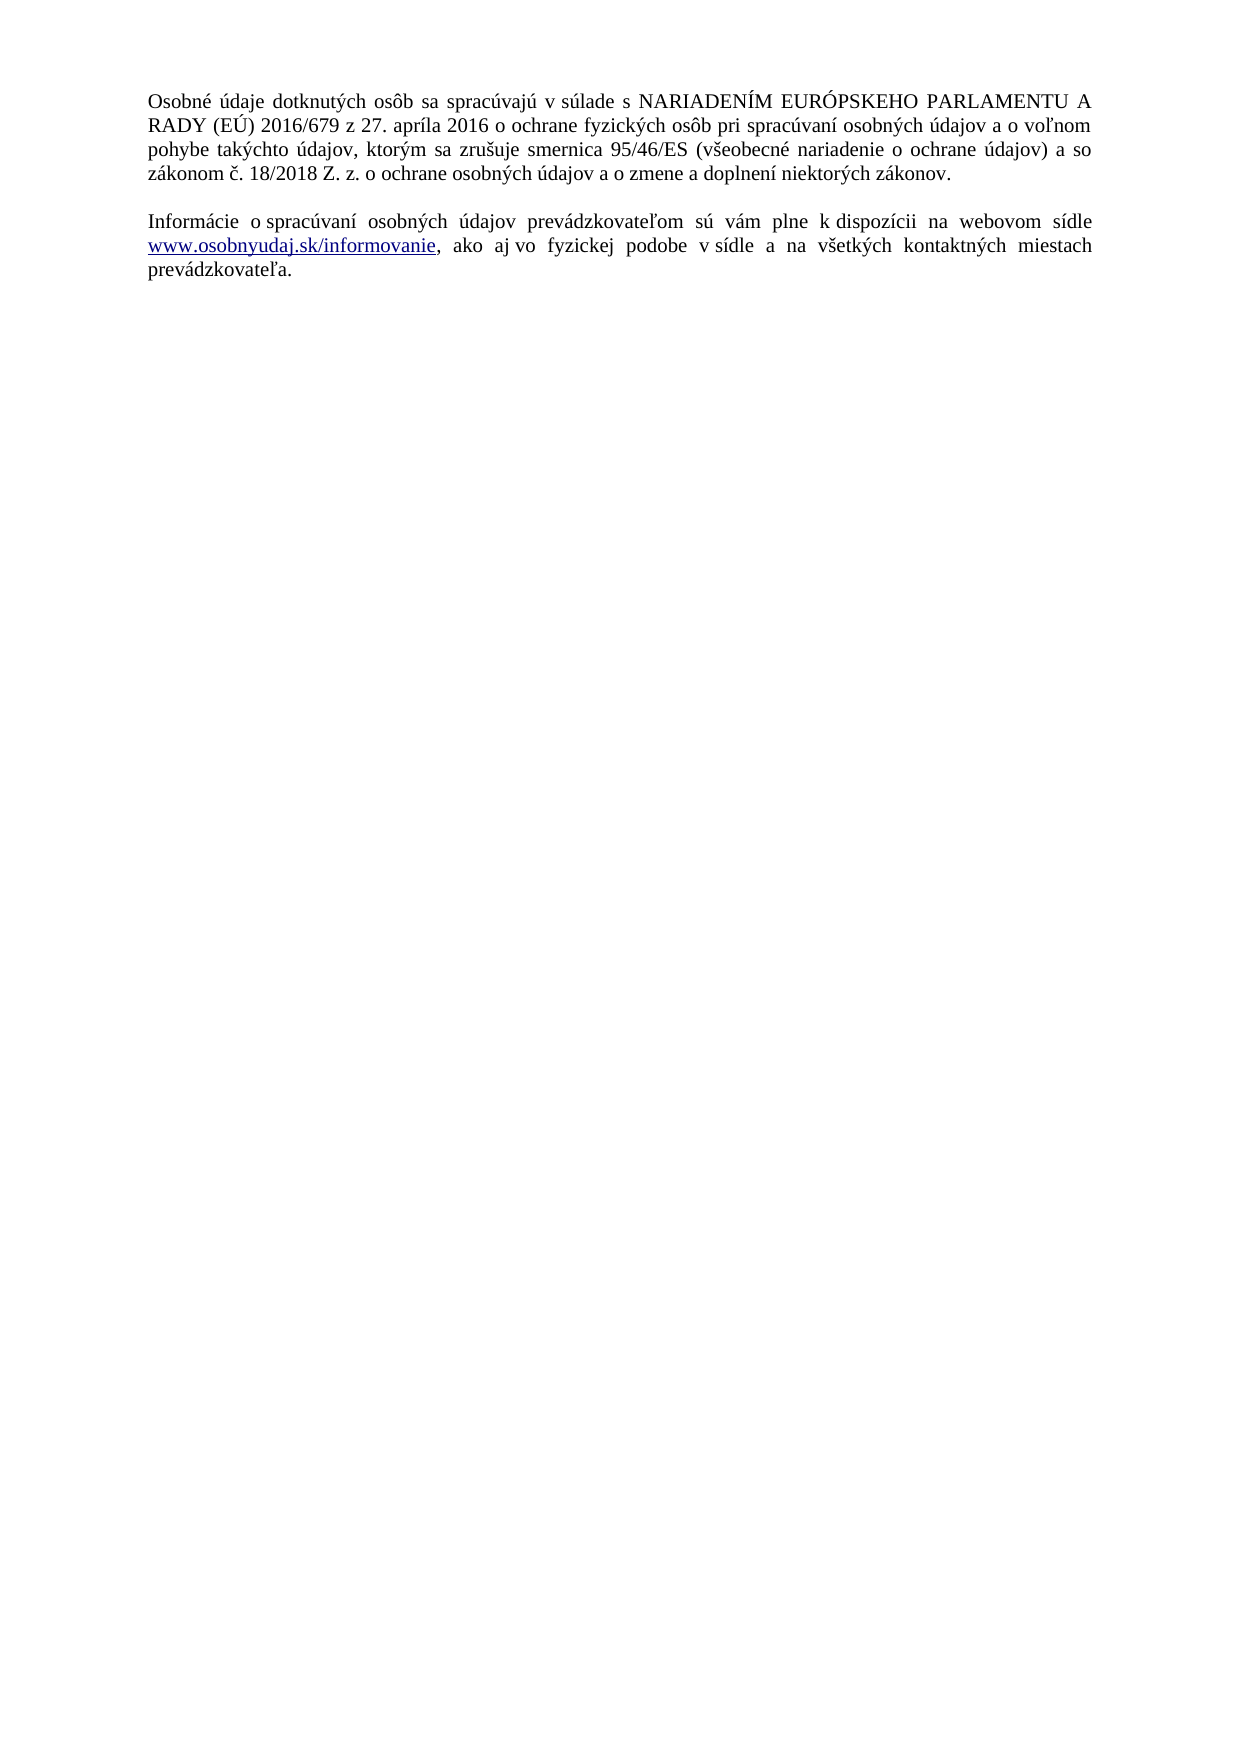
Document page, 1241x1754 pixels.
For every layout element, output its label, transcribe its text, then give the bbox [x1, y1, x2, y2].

text Informácie o spracúvaní osobných údajov prevádzkovateľom sú vám plne k dispozícii na webovom sídle www.osobnyudaj.sk/informovanie, ako aj vo fyzickej podobe v sídle a na všetkých kontaktných miestach prevádzkovateľa. [148, 209, 1092, 281]
text Osobné údaje dotknutých osôb sa spracúvajú v súlade s NARIADENÍM EURÓPSKEHO PARLAMENTU A RADY (EÚ) 2016/679 z 27. apríla 2016 o ochrane fyzických osôb pri spracúvaní osobných údajov a o voľnom pohybe takýchto údajov, ktorým sa zrušuje smernica 95/46/ES (všeobecné nariadenie o ochrane údajov) a so zákonom č. 18/2018 Z. z. o ochrane osobných údajov a o zmene a doplnení niektorých zákonov. [148, 89, 1092, 185]
